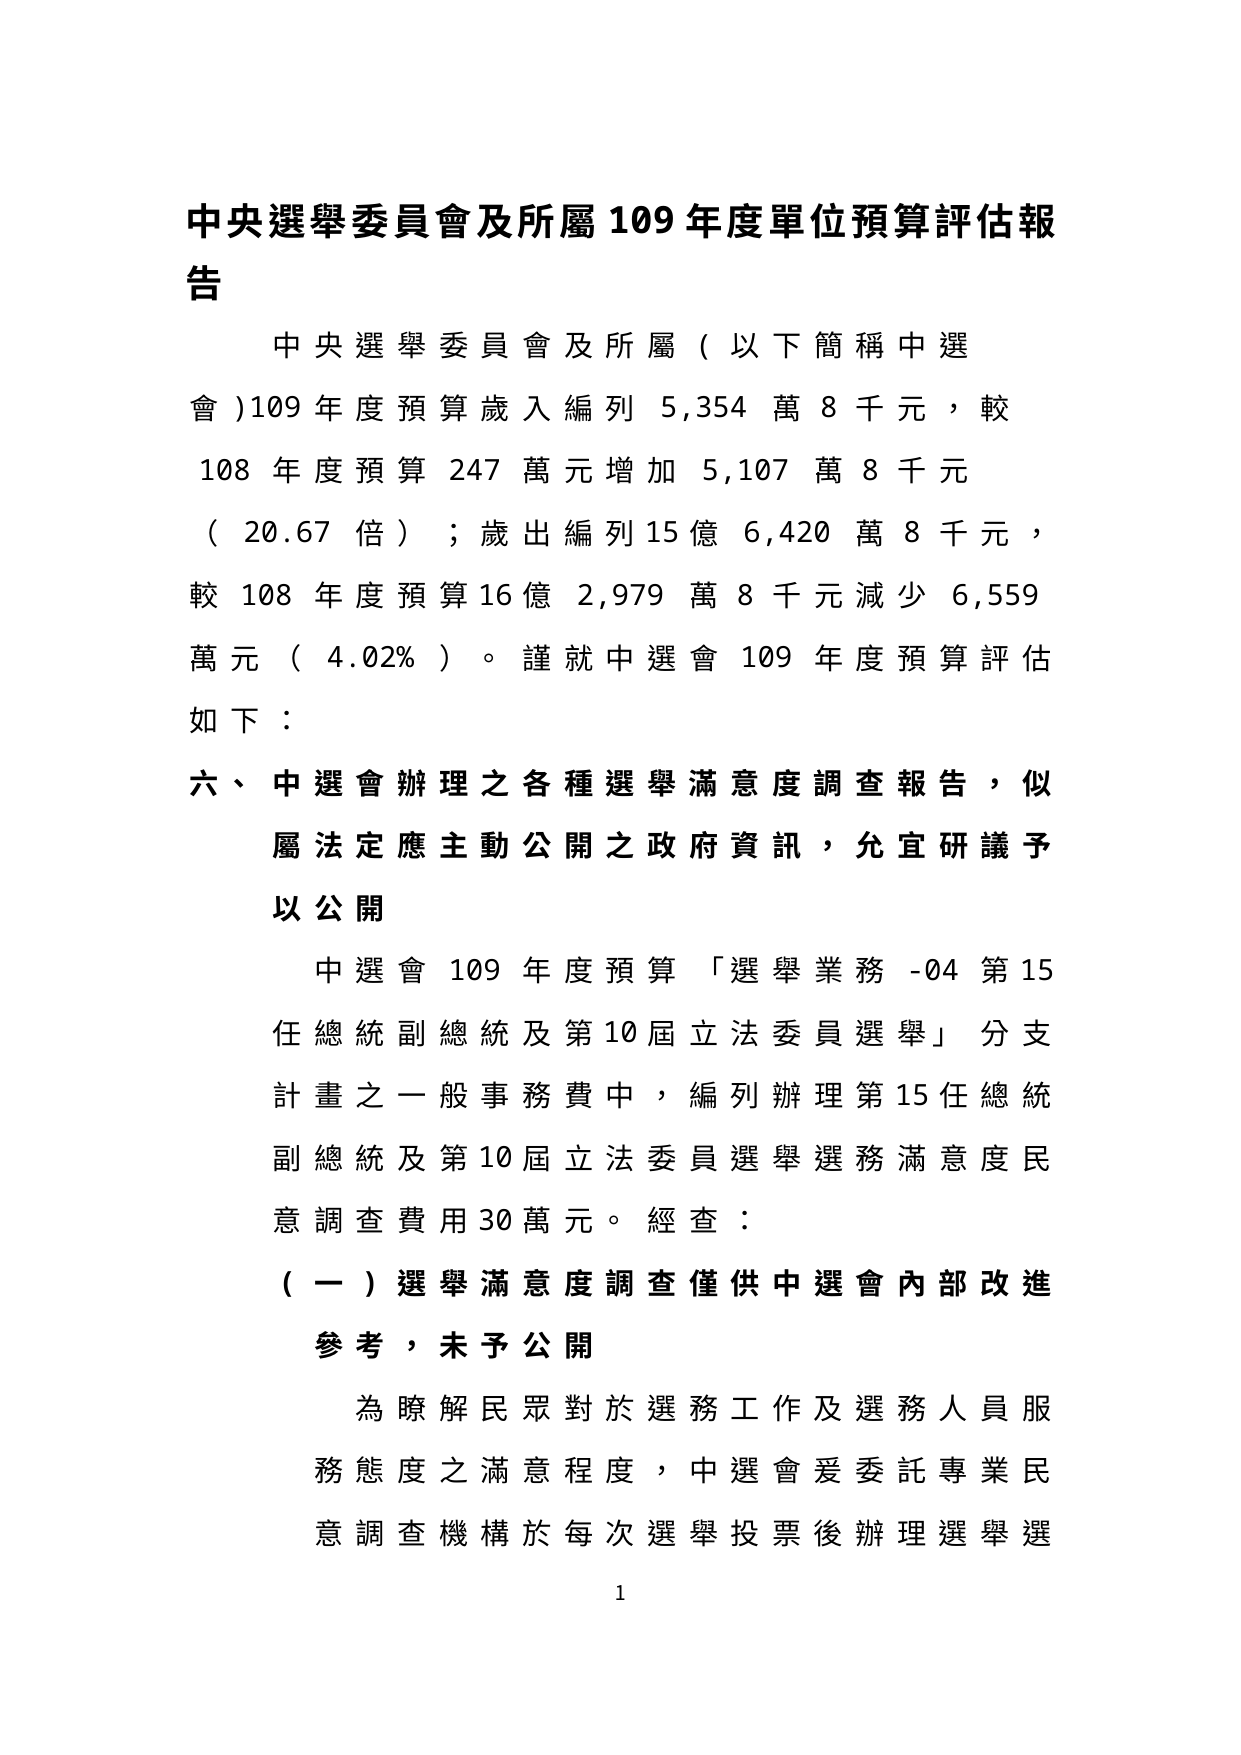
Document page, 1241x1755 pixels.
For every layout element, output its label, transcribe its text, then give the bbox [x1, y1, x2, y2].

text 六、中選會辦理之各種選舉滿意度調查報告，似屬法定應主動公開之政府資訊，允宜研議予以公開 [183, 740, 1058, 927]
text 中央選舉委員會及所屬(以下簡稱中選會)109年度預算歲入編列5,354萬8千元，較108年度預算247萬元增加5,107萬8千元（20.67倍）；歲出編列15億6,420萬8千元，較108年度預算16億2,979萬8千元減少6,559萬元（4.02%）。謹就中選會109年度預算評估如下： [183, 302, 1058, 740]
text 中央選舉委員會及所屬109年度單位預算評估報告 [183, 177, 1058, 302]
text 中選會109年度預算「選舉業務-04第15任總統副總統及第10屆立法委員選舉」分支計畫之一般事務費中，編列辦理第15任總統副總統及第10屆立法委員選舉選務滿意度民意調查費用30萬元。經查： [242, 927, 1058, 1240]
text 為瞭解民眾對於選務工作及選務人員服務態度之滿意程度，中選會爰委託專業民意調查機構於每次選舉投票後辦理選舉選 [271, 1365, 1058, 1552]
text (一)選舉滿意度調查僅供中選會內部改進參考，未予公開 [242, 1240, 1058, 1365]
